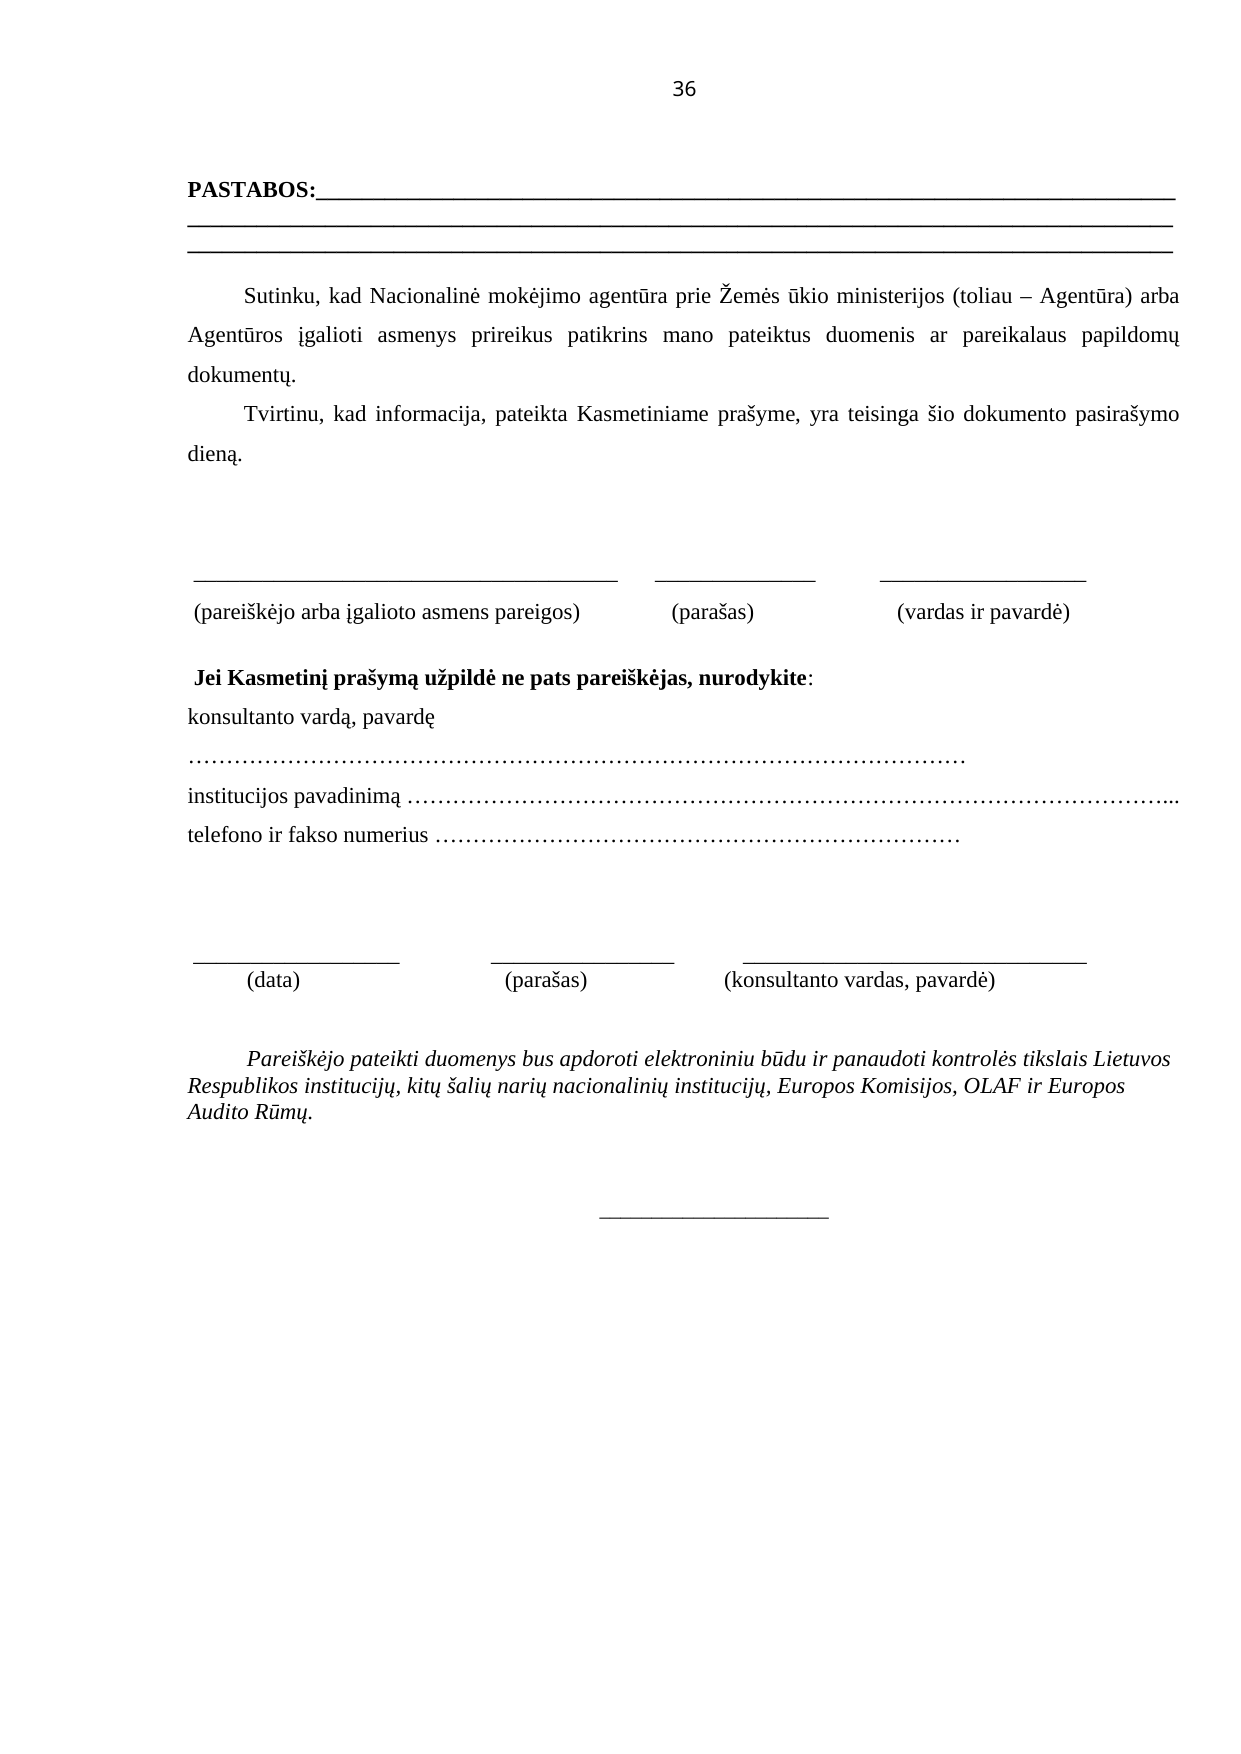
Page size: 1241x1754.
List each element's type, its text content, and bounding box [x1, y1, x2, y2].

text (pareiškėjo arba įgalioto asmens pareigos) (parašas) (vardas ir pavardė) [193, 598, 1181, 624]
text telefono ir fakso numerius …………………………………………………………… [187, 821, 1181, 848]
text _____________________________________ ______________ __________________ [193, 558, 1181, 584]
text ______________________ [187, 1197, 1181, 1221]
text (data) (parašas) (konsultanto vardas, pavardė) [187, 966, 1181, 993]
text __________________ ________________ ______________________________ [187, 940, 1181, 966]
text Jei Kasmetinį prašymą užpildė ne pats pareiškėjas, nurodykite: [193, 663, 1181, 690]
text Tvirtinu, kad informacija, pateikta Kasmetiniame prašyme, yra teisinga šio dokumento pasirašymo dieną. [187, 400, 1181, 466]
text konsultanto vardą, pavardę ………………………………………………………………………………………… [187, 703, 1181, 769]
text Pareiškėjo pateikti duomenys bus apdoroti elektroniniu būdu ir panaudoti kontrolės tikslais Lietuvos Respublikos institucijų, kitų šalių narių nacionalinių institucijų, Europos Komisijos, OLAF ir Europos Audito Rūmų. [187, 1045, 1181, 1124]
text institucijos pavadinimą ………………………………………………………………………………………... [187, 782, 1181, 808]
text Sutinku, kad Nacionalinė mokėjimo agentūra prie Žemės ūkio ministerijos (toliau – Agentūra) arba Agentūros įgalioti asmenys prireikus patikrins mano pateiktus duomenis ar pareikalaus papildomų dokumentų. [187, 282, 1181, 387]
text Pastabos:_______________________________________________________________________________________________________________________________________________________________________________________________________________________________________________________ [187, 176, 1181, 255]
